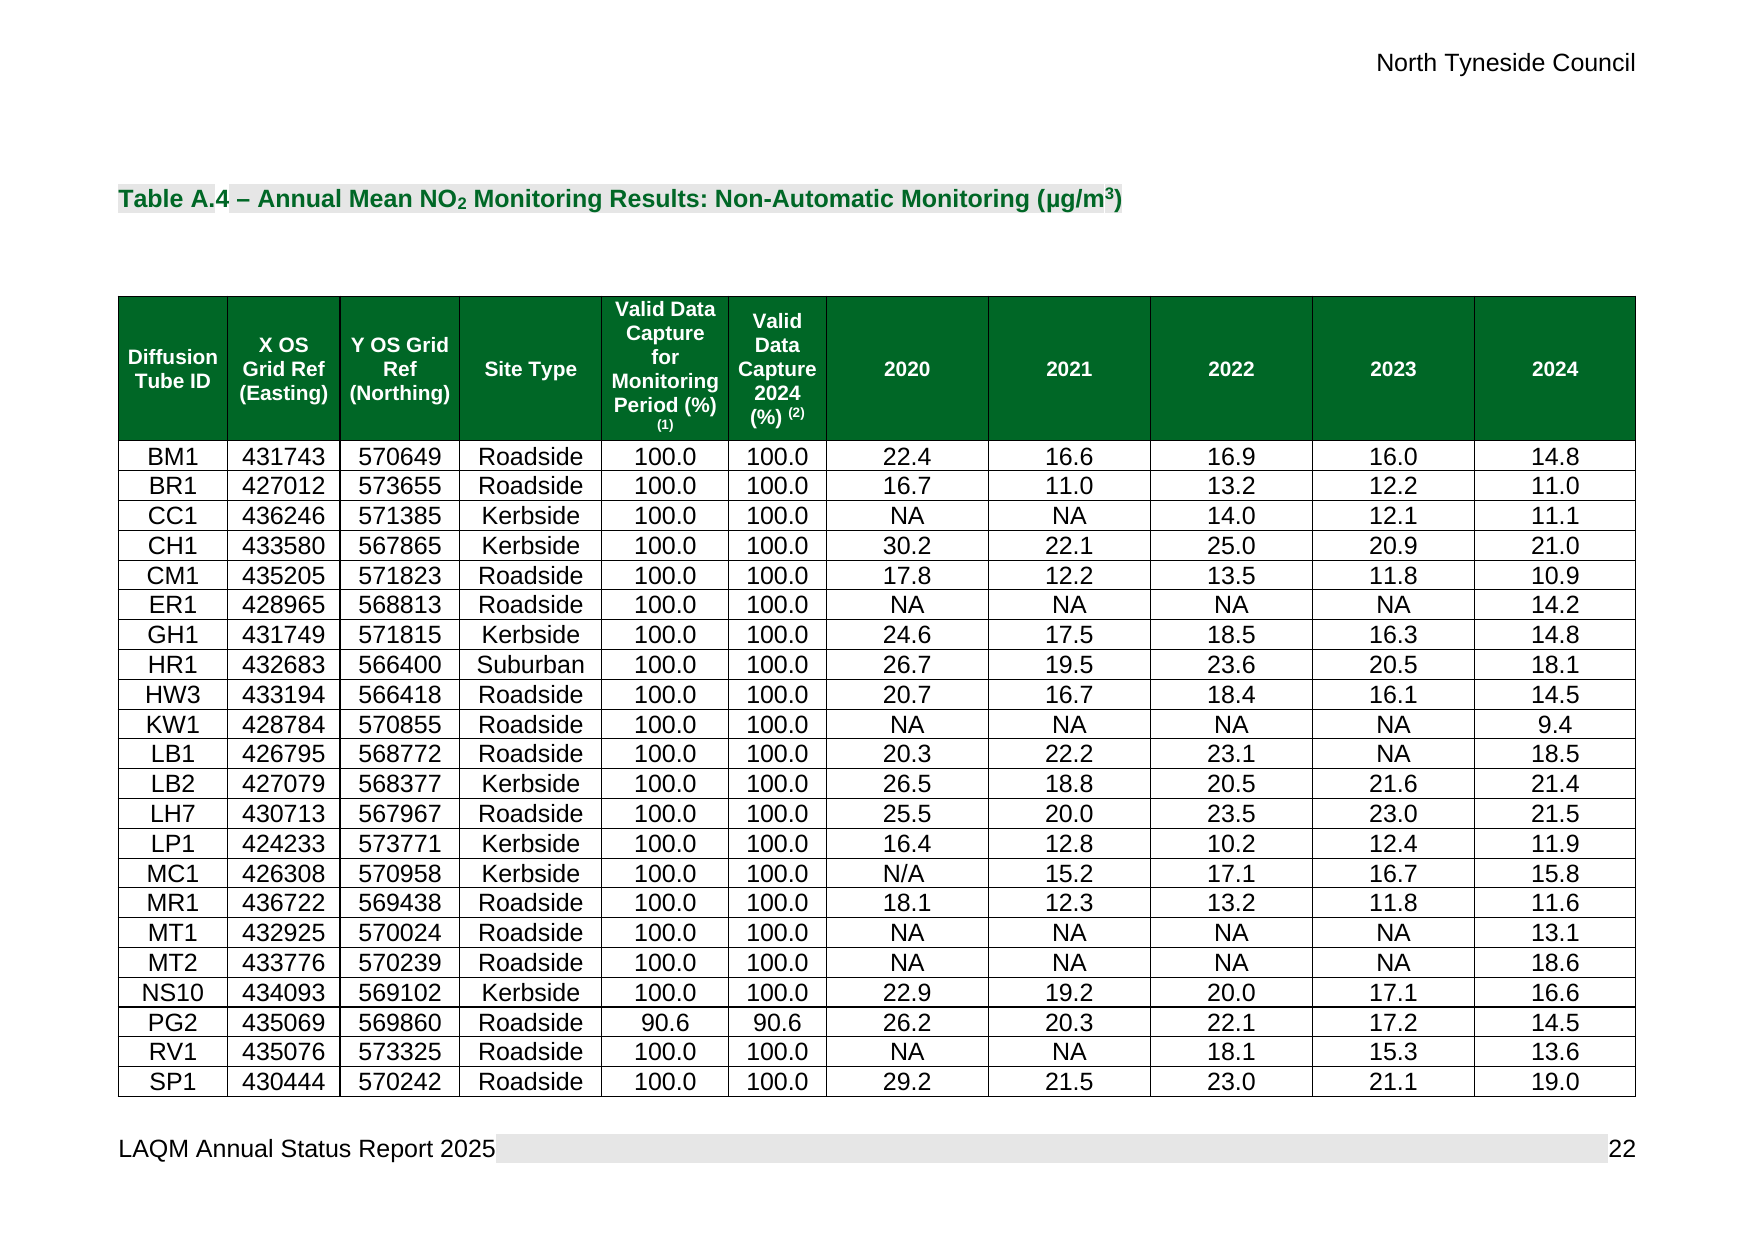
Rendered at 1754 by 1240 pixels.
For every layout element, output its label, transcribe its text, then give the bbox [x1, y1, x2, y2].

table_cell 22.1 [1151, 1008, 1312, 1036]
table_cell NA [827, 1037, 988, 1066]
table_cell KW1 [119, 710, 227, 738]
table_cell 428784 [228, 710, 339, 738]
table_cell Roadside [460, 1067, 601, 1096]
table_header Site Type [460, 297, 601, 440]
table_cell 100.0 [602, 739, 728, 768]
table_cell 19.0 [1475, 1067, 1635, 1096]
table_cell NA [1313, 739, 1474, 768]
table_cell 21.5 [1475, 799, 1635, 828]
table_cell 100.0 [602, 799, 728, 828]
table_cell 23.0 [1151, 1067, 1312, 1096]
table_cell 16.6 [1475, 978, 1635, 1006]
table_cell 431743 [228, 441, 339, 470]
table_cell NA [989, 1037, 1150, 1066]
table_cell 24.6 [827, 620, 988, 649]
table_cell 100.0 [729, 650, 826, 679]
table_cell 11.0 [989, 471, 1150, 500]
table_cell GH1 [119, 620, 227, 649]
table_cell 20.5 [1151, 769, 1312, 798]
table_cell 100.0 [729, 710, 826, 738]
table_cell Roadside [460, 471, 601, 500]
table_cell 13.6 [1475, 1037, 1635, 1066]
table_cell MT2 [119, 948, 227, 977]
table_cell 100.0 [602, 859, 728, 887]
table_cell LB2 [119, 769, 227, 798]
table_cell 427079 [228, 769, 339, 798]
table_cell 9.4 [1475, 710, 1635, 738]
table_cell 90.6 [602, 1008, 728, 1036]
table_cell 100.0 [602, 441, 728, 470]
table_cell 14.5 [1475, 1008, 1635, 1036]
table_cell 11.6 [1475, 888, 1635, 917]
table_cell 26.5 [827, 769, 988, 798]
table_cell 100.0 [602, 1037, 728, 1066]
table_cell NA [989, 918, 1150, 947]
table_cell 435076 [228, 1037, 339, 1066]
table_cell 100.0 [602, 918, 728, 947]
table_cell HR1 [119, 650, 227, 679]
table_cell N/A [827, 859, 988, 887]
table_cell Roadside [460, 799, 601, 828]
table_cell CH1 [119, 531, 227, 559]
table_cell 13.2 [1151, 471, 1312, 500]
table_cell 100.0 [602, 829, 728, 857]
table_cell 21.1 [1313, 1067, 1474, 1096]
table_cell 433194 [228, 680, 339, 708]
table_header Diffusion Tube ID [119, 297, 227, 440]
table_cell 428965 [228, 590, 339, 619]
table_cell Roadside [460, 561, 601, 589]
table_cell 100.0 [602, 501, 728, 530]
table_header 2021 [989, 297, 1150, 440]
table_cell NA [1313, 948, 1474, 977]
table_cell NA [827, 948, 988, 977]
table_cell 14.5 [1475, 680, 1635, 708]
table_cell 19.2 [989, 978, 1150, 1006]
table_cell 570242 [341, 1067, 459, 1096]
table_cell 100.0 [729, 501, 826, 530]
table_cell 21.4 [1475, 769, 1635, 798]
table_cell 16.6 [989, 441, 1150, 470]
table_cell 100.0 [602, 531, 728, 559]
table_cell NA [827, 710, 988, 738]
table_cell NA [827, 590, 988, 619]
table_cell 23.5 [1151, 799, 1312, 828]
table_cell 22.2 [989, 739, 1150, 768]
table_cell Roadside [460, 948, 601, 977]
table_cell 14.2 [1475, 590, 1635, 619]
table_cell 20.9 [1313, 531, 1474, 559]
table_cell 14.0 [1151, 501, 1312, 530]
table_cell 100.0 [602, 1067, 728, 1096]
table_cell NA [1151, 590, 1312, 619]
table_cell 100.0 [602, 561, 728, 589]
table_cell 569102 [341, 978, 459, 1006]
table_cell Kerbside [460, 978, 601, 1006]
table_cell ER1 [119, 590, 227, 619]
table_cell NA [1151, 918, 1312, 947]
table_cell 22.4 [827, 441, 988, 470]
table_cell 14.8 [1475, 441, 1635, 470]
table_cell 21.5 [989, 1067, 1150, 1096]
table_cell LB1 [119, 739, 227, 768]
table_cell 568377 [341, 769, 459, 798]
table_cell 100.0 [602, 948, 728, 977]
table_cell NA [989, 590, 1150, 619]
table_cell BM1 [119, 441, 227, 470]
table_cell Roadside [460, 441, 601, 470]
table_cell 567967 [341, 799, 459, 828]
table_cell 11.0 [1475, 471, 1635, 500]
table_cell 570024 [341, 918, 459, 947]
table_header 2022 [1151, 297, 1312, 440]
table_cell 23.6 [1151, 650, 1312, 679]
table_cell 12.3 [989, 888, 1150, 917]
table_cell NA [1313, 918, 1474, 947]
table_cell 100.0 [602, 769, 728, 798]
table_cell RV1 [119, 1037, 227, 1066]
table_cell 436246 [228, 501, 339, 530]
table_header 2024 [1475, 297, 1635, 440]
table_cell 568813 [341, 590, 459, 619]
table_cell 100.0 [729, 948, 826, 977]
table_cell 100.0 [729, 680, 826, 708]
table_cell 18.6 [1475, 948, 1635, 977]
table_cell 433776 [228, 948, 339, 977]
table_cell 20.3 [827, 739, 988, 768]
table_cell 11.8 [1313, 888, 1474, 917]
table_cell 100.0 [602, 590, 728, 619]
table_cell 21.0 [1475, 531, 1635, 559]
table_cell 16.7 [1313, 859, 1474, 887]
table_cell 436722 [228, 888, 339, 917]
table_cell 430713 [228, 799, 339, 828]
table_cell 23.1 [1151, 739, 1312, 768]
table_cell 573771 [341, 829, 459, 857]
table_cell 17.1 [1313, 978, 1474, 1006]
table_cell 16.0 [1313, 441, 1474, 470]
table_cell HW3 [119, 680, 227, 708]
table_cell 100.0 [602, 650, 728, 679]
table_cell 100.0 [729, 471, 826, 500]
table_cell 430444 [228, 1067, 339, 1096]
table_cell 21.6 [1313, 769, 1474, 798]
table_cell 431749 [228, 620, 339, 649]
table_cell 100.0 [729, 1037, 826, 1066]
table_cell 17.8 [827, 561, 988, 589]
table_cell BR1 [119, 471, 227, 500]
table_cell 17.2 [1313, 1008, 1474, 1036]
table_cell 12.2 [1313, 471, 1474, 500]
table_cell 570239 [341, 948, 459, 977]
table_cell NA [827, 918, 988, 947]
table_cell 426795 [228, 739, 339, 768]
table_cell 567865 [341, 531, 459, 559]
table_cell 10.9 [1475, 561, 1635, 589]
text Table A.4 – Annual Mean NO2 Monitoring Results: Non-Automatic Monitoring (µg/m3) [118, 184, 1636, 213]
table_cell 14.8 [1475, 620, 1635, 649]
table_cell 16.3 [1313, 620, 1474, 649]
table_cell CM1 [119, 561, 227, 589]
table_header Valid Data Capture for Monitoring Period (%) (1) [602, 297, 728, 440]
table_header X OS Grid Ref (Easting) [228, 297, 339, 440]
table_header Y OS Grid Ref (Northing) [341, 297, 459, 440]
table_cell MR1 [119, 888, 227, 917]
table_cell 568772 [341, 739, 459, 768]
table_cell 11.8 [1313, 561, 1474, 589]
table_cell 435069 [228, 1008, 339, 1036]
table_cell 22.1 [989, 531, 1150, 559]
table_cell 569438 [341, 888, 459, 917]
table_cell Roadside [460, 1037, 601, 1066]
table_cell 100.0 [729, 590, 826, 619]
table_cell 100.0 [729, 531, 826, 559]
table_cell NA [989, 710, 1150, 738]
table_cell 22.9 [827, 978, 988, 1006]
table_cell 16.4 [827, 829, 988, 857]
table_cell 100.0 [602, 978, 728, 1006]
table_cell 100.0 [729, 829, 826, 857]
table_cell 29.2 [827, 1067, 988, 1096]
table_cell NA [989, 948, 1150, 977]
table_cell 16.1 [1313, 680, 1474, 708]
table_cell 424233 [228, 829, 339, 857]
table_cell 16.9 [1151, 441, 1312, 470]
table_cell 30.2 [827, 531, 988, 559]
table_cell 13.5 [1151, 561, 1312, 589]
table_cell 432925 [228, 918, 339, 947]
table_cell 100.0 [602, 888, 728, 917]
table_cell 12.8 [989, 829, 1150, 857]
table_cell 427012 [228, 471, 339, 500]
table_cell 17.5 [989, 620, 1150, 649]
table_cell NA [1313, 590, 1474, 619]
table_cell 20.0 [1151, 978, 1312, 1006]
table_header 2023 [1313, 297, 1474, 440]
table_cell 100.0 [602, 620, 728, 649]
table_cell 20.5 [1313, 650, 1474, 679]
table_cell Roadside [460, 680, 601, 708]
table_cell 25.0 [1151, 531, 1312, 559]
table_cell LH7 [119, 799, 227, 828]
table_cell 573325 [341, 1037, 459, 1066]
table_cell 570855 [341, 710, 459, 738]
table_cell 426308 [228, 859, 339, 887]
table_cell NA [989, 501, 1150, 530]
table_cell Kerbside [460, 769, 601, 798]
table_cell 569860 [341, 1008, 459, 1036]
table_cell Roadside [460, 710, 601, 738]
table_cell Roadside [460, 918, 601, 947]
table_cell Suburban [460, 650, 601, 679]
table_cell 16.7 [989, 680, 1150, 708]
table_cell 435205 [228, 561, 339, 589]
table_cell 571385 [341, 501, 459, 530]
table_cell Kerbside [460, 620, 601, 649]
table_cell LP1 [119, 829, 227, 857]
table_cell 100.0 [729, 799, 826, 828]
table_cell 12.1 [1313, 501, 1474, 530]
table_cell 15.2 [989, 859, 1150, 887]
table_cell SP1 [119, 1067, 227, 1096]
table_cell 433580 [228, 531, 339, 559]
table_cell 10.2 [1151, 829, 1312, 857]
table_cell 11.9 [1475, 829, 1635, 857]
table_cell 26.2 [827, 1008, 988, 1036]
table_cell 23.0 [1313, 799, 1474, 828]
table_header Valid Data Capture 2024 (%) (2) [729, 297, 826, 440]
table_cell Kerbside [460, 501, 601, 530]
table_cell 100.0 [729, 769, 826, 798]
table_cell 100.0 [729, 918, 826, 947]
table_cell Kerbside [460, 829, 601, 857]
table_cell 12.4 [1313, 829, 1474, 857]
table_cell 100.0 [729, 888, 826, 917]
table_cell 19.5 [989, 650, 1150, 679]
table_cell Roadside [460, 739, 601, 768]
table_cell 566418 [341, 680, 459, 708]
table_cell 17.1 [1151, 859, 1312, 887]
table_cell PG2 [119, 1008, 227, 1036]
table_cell 100.0 [729, 1067, 826, 1096]
table_cell Roadside [460, 1008, 601, 1036]
table_cell 566400 [341, 650, 459, 679]
table_cell 570958 [341, 859, 459, 887]
table_cell 25.5 [827, 799, 988, 828]
table_cell 20.7 [827, 680, 988, 708]
table_cell 18.5 [1475, 739, 1635, 768]
table_cell 18.1 [1151, 1037, 1312, 1066]
table_cell Roadside [460, 888, 601, 917]
table_cell 12.2 [989, 561, 1150, 589]
table_cell 18.1 [1475, 650, 1635, 679]
table_cell 11.1 [1475, 501, 1635, 530]
table_cell MC1 [119, 859, 227, 887]
table_cell Roadside [460, 590, 601, 619]
table_cell Kerbside [460, 531, 601, 559]
table_cell 13.2 [1151, 888, 1312, 917]
table_cell 100.0 [602, 471, 728, 500]
table_cell 18.5 [1151, 620, 1312, 649]
table_cell 100.0 [729, 859, 826, 887]
table_cell 100.0 [602, 680, 728, 708]
table_cell 573655 [341, 471, 459, 500]
table_cell 434093 [228, 978, 339, 1006]
table_cell NA [1151, 710, 1312, 738]
table_cell NA [1151, 948, 1312, 977]
table_cell 100.0 [729, 978, 826, 1006]
table_cell 20.3 [989, 1008, 1150, 1036]
table_cell 100.0 [729, 739, 826, 768]
table_cell MT1 [119, 918, 227, 947]
table_cell 100.0 [602, 710, 728, 738]
table_cell Kerbside [460, 859, 601, 887]
table_cell 13.1 [1475, 918, 1635, 947]
table_cell NA [827, 501, 988, 530]
table_cell 18.8 [989, 769, 1150, 798]
table_cell 432683 [228, 650, 339, 679]
table_cell 570649 [341, 441, 459, 470]
table_cell 100.0 [729, 620, 826, 649]
table_header 2020 [827, 297, 988, 440]
table_cell 16.7 [827, 471, 988, 500]
table_cell 571823 [341, 561, 459, 589]
table_cell 15.8 [1475, 859, 1635, 887]
table_cell NA [1313, 710, 1474, 738]
table_cell 18.1 [827, 888, 988, 917]
table_cell 15.3 [1313, 1037, 1474, 1066]
table_cell 100.0 [729, 561, 826, 589]
table_cell NS10 [119, 978, 227, 1006]
table_cell 571815 [341, 620, 459, 649]
table_cell 100.0 [729, 441, 826, 470]
table_cell 26.7 [827, 650, 988, 679]
table_cell 20.0 [989, 799, 1150, 828]
table_cell CC1 [119, 501, 227, 530]
table_cell 18.4 [1151, 680, 1312, 708]
table_cell 90.6 [729, 1008, 826, 1036]
